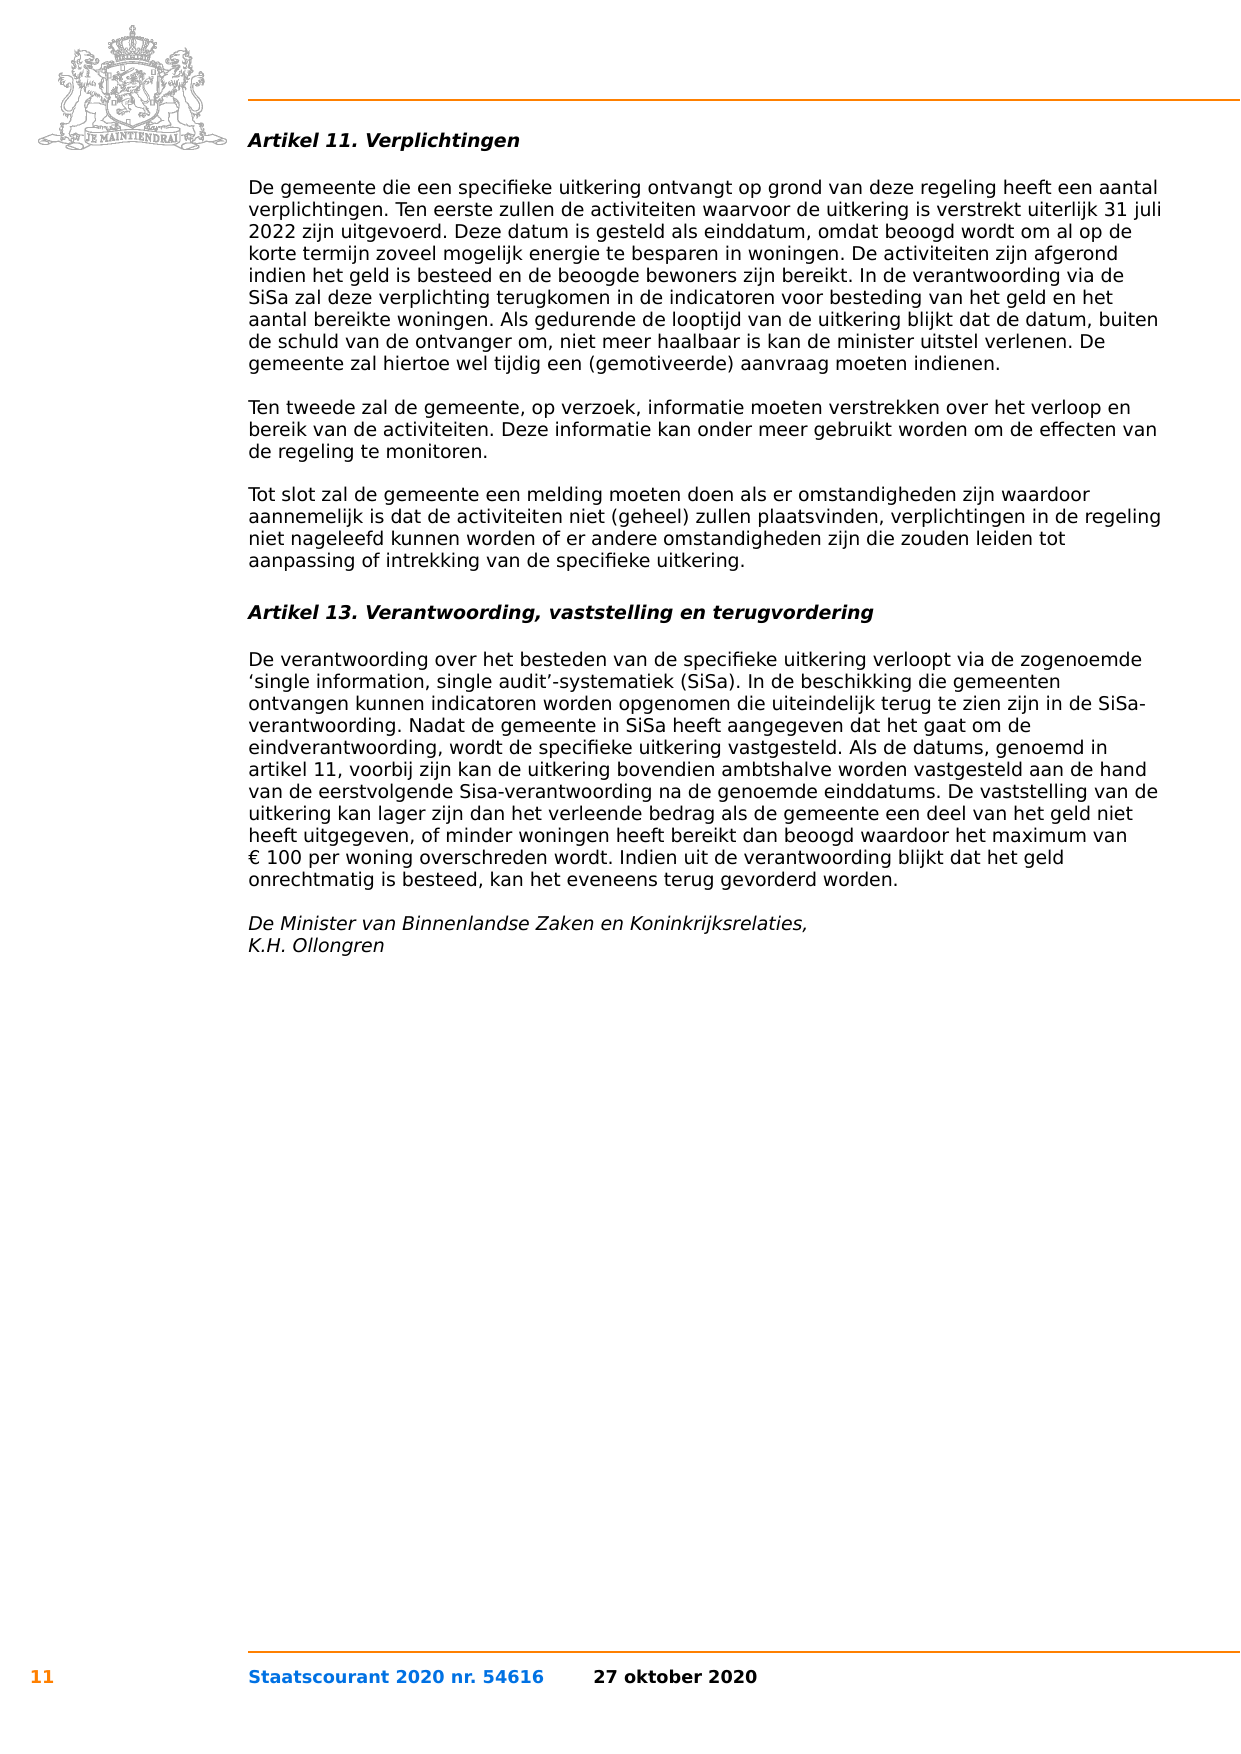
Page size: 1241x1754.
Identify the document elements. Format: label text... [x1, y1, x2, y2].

text Tot slot zal de gemeente een melding moeten doen als er omstandigheden zijn waardoor aannemelijk is dat de activiteiten niet (geheel) zullen plaatsvinden, verplichtingen in de regeling niet nageleefd kunnen worden of er andere omstandigheden zijn die zouden leiden tot aanpassing of intrekking van de specifieke uitkering. [248, 484, 1163, 572]
picture [38, 25, 227, 150]
text De Minister van Binnenlandse Zaken en Koninkrijksrelaties, K.H. Ollongren [248, 913, 1163, 957]
text Ten tweede zal de gemeente, op verzoek, informatie moeten verstrekken over het verloop en bereik van de activiteiten. Deze informatie kan onder meer gebruikt worden om de effecten van de regeling te monitoren. [248, 397, 1163, 462]
text De verantwoording over het besteden van de specifieke uitkering verloopt via de zogenoemde ‘single information, single audit’-systematiek (SiSa). In de beschikking die gemeenten ontvangen kunnen indicatoren worden opgenomen die uiteindelijk terug te zien zijn in de SiSa-verantwoording. Nadat de gemeente in SiSa heeft aangegeven dat het gaat om de eindverantwoording, wordt de specifieke uitkering vastgesteld. Als de datums, genoemd in artikel 11, voorbij zijn kan de uitkering bovendien ambtshalve worden vastgesteld aan de hand van de eerstvolgende Sisa-verantwoording na de genoemde einddatums. De vaststelling van de uitkering kan lager zijn dan het verleende bedrag als de gemeente een deel van het geld niet heeft uitgegeven, of minder woningen heeft bereikt dan beoogd waardoor het maximum van € 100 per woning overschreden wordt. Indien uit de verantwoording blijkt dat het geld onrechtmatig is besteed, kan het eveneens terug gevorderd worden. [248, 649, 1163, 891]
subtitle Artikel 11. Verplichtingen [248, 130, 1163, 152]
subtitle Artikel 13. Verantwoording, vaststelling en terugvordering [248, 602, 1163, 624]
text De gemeente die een specifieke uitkering ontvangt op grond van deze regeling heeft een aantal verplichtingen. Ten eerste zullen de activiteiten waarvoor de uitkering is verstrekt uiterlijk 31 juli 2022 zijn uitgevoerd. Deze datum is gesteld als einddatum, omdat beoogd wordt om al op de korte termijn zoveel mogelijk energie te besparen in woningen. De activiteiten zijn afgerond indien het geld is besteed en de beoogde bewoners zijn bereikt. In de verantwoording via de SiSa zal deze verplichting terugkomen in de indicatoren voor besteding van het geld en het aantal bereikte woningen. Als gedurende de looptijd van de uitkering blijkt dat de datum, buiten de schuld van de ontvanger om, niet meer haalbaar is kan de minister uitstel verlenen. De gemeente zal hiertoe wel tijdig een (gemotiveerde) aanvraag moeten indienen. [248, 177, 1163, 375]
